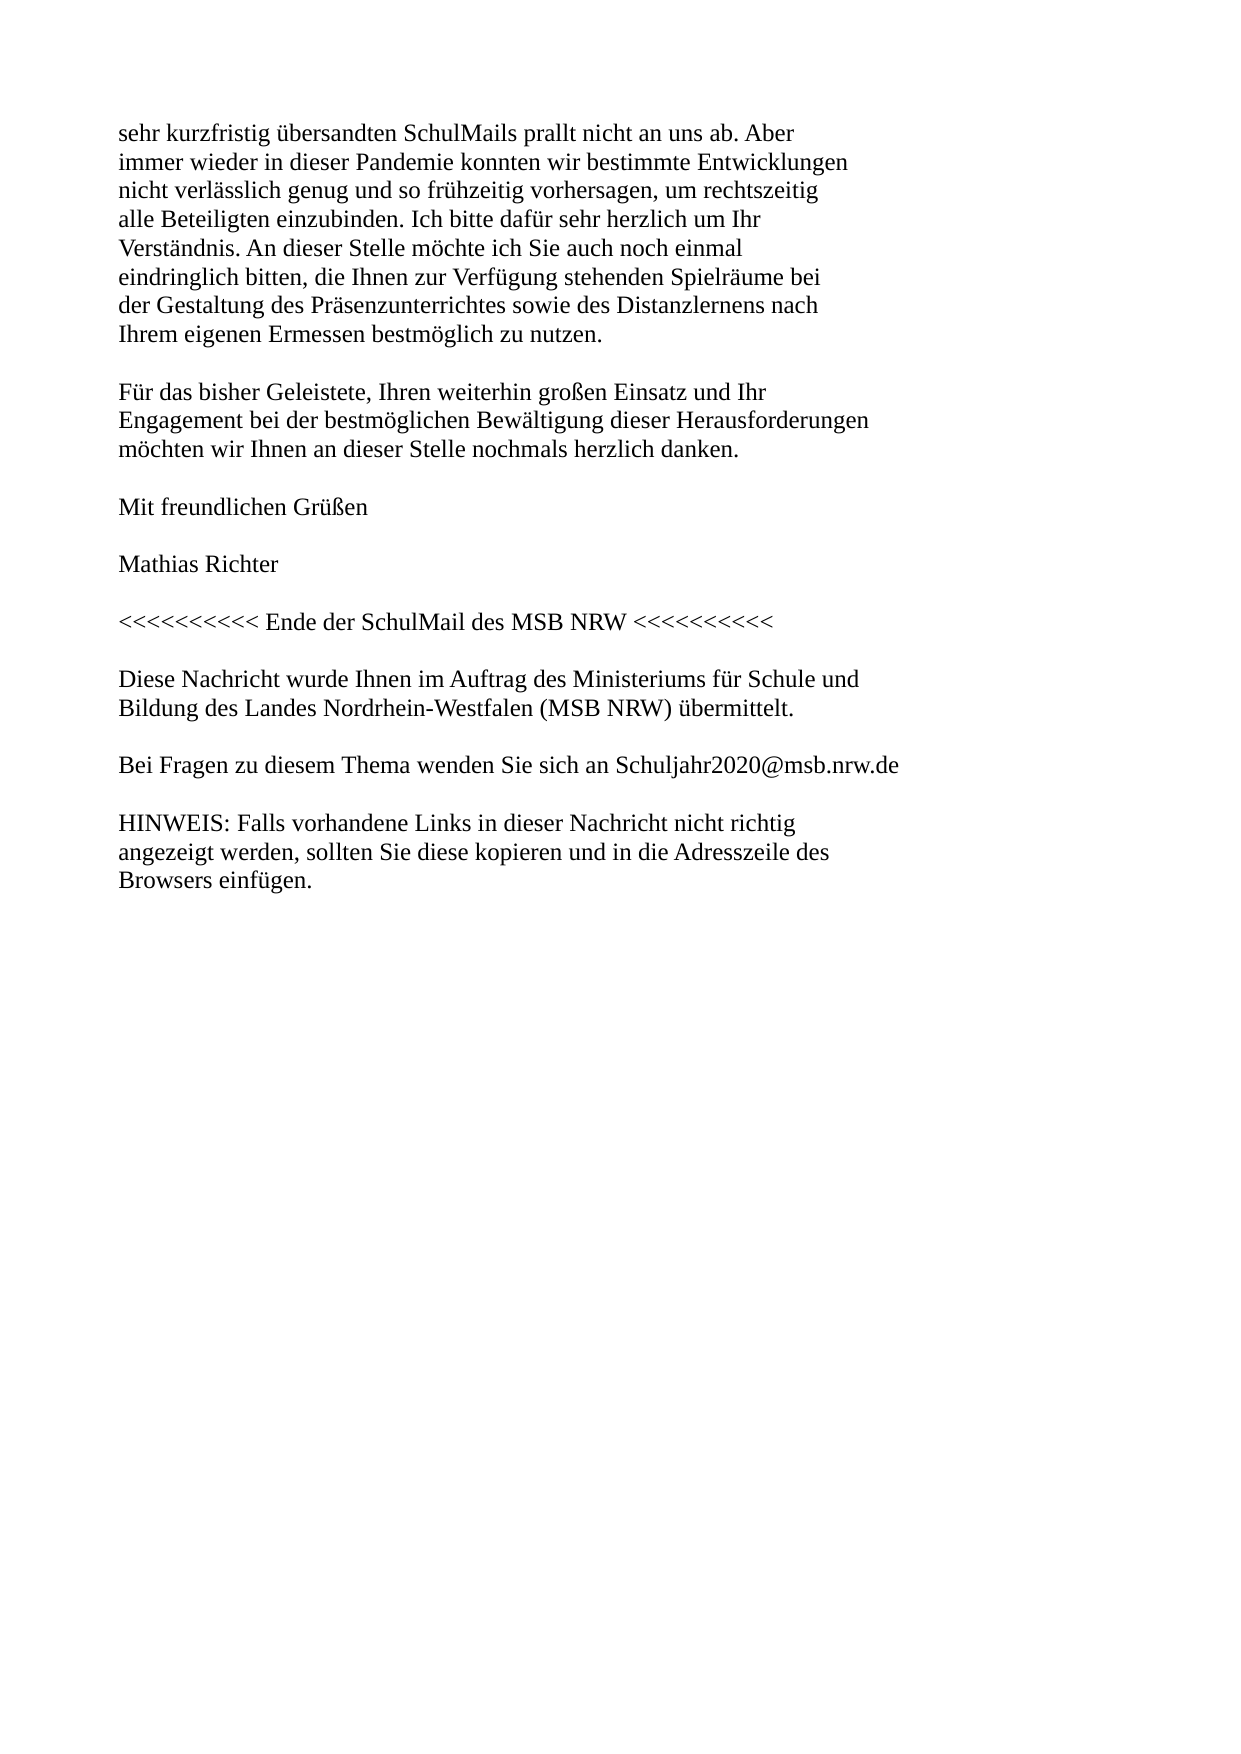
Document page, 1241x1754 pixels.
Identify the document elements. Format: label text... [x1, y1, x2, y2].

text sehr kurzfristig übersandten SchulMails prallt nicht an uns ab. Aber immer wieder in dieser Pandemie konnten wir bestimmte Entwicklungen nicht verlässlich genug und so frühzeitig vorhersagen, um rechtszeitig alle Beteiligten einzubinden. Ich bitte dafür sehr herzlich um Ihr Verständnis. An dieser Stelle möchte ich Sie auch noch einmal eindringlich bitten, die Ihnen zur Verfügung stehenden Spielräume bei der Gestaltung des Präsenzunterrichtes sowie des Distanzlernens nach Ihrem eigenen Ermessen bestmöglich zu nutzen. Für das bisher Geleistete, Ihren weiterhin großen Einsatz und Ihr Engagement bei der bestmöglichen Bewältigung dieser Herausforderungen möchten wir Ihnen an dieser Stelle nochmals herzlich danken. Mit freundlichen Grüßen Mathias Richter <<<<<<<<<< Ende der SchulMail des MSB NRW <<<<<<<<<< Diese Nachricht wurde Ihnen im Auftrag des Ministeriums für Schule und Bildung des Landes Nordrhein-Westfalen (MSB NRW) übermittelt. Bei Fragen zu diesem Thema wenden Sie sich an Schuljahr2020@msb.nrw.de HINWEIS: Falls vorhandene Links in dieser Nachricht nicht richtig angezeigt werden, sollten Sie diese kopieren und in die Adresszeile des Browsers einfügen. [118, 118, 1122, 894]
